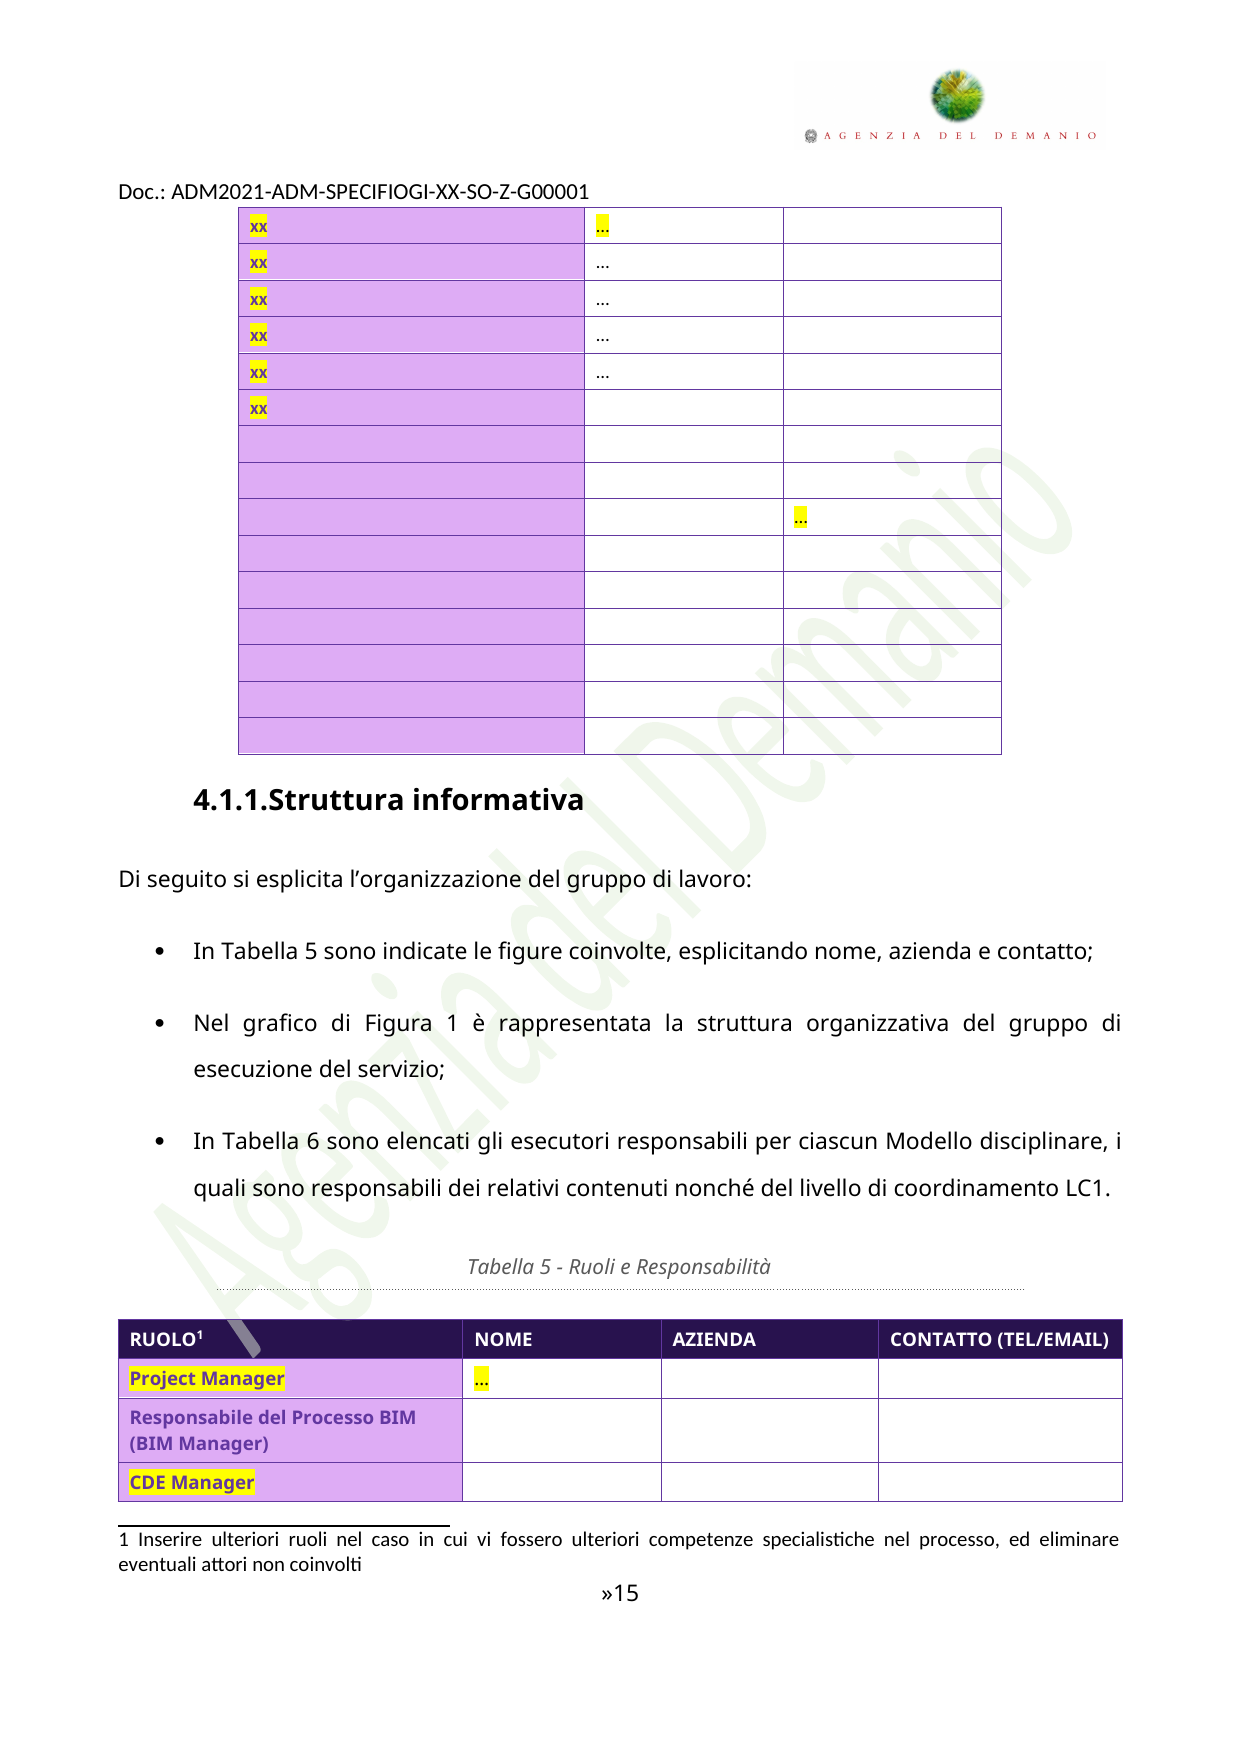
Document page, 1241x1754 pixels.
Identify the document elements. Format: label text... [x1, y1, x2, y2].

table_cell [585, 645, 783, 681]
table_header [243, 1320, 462, 1358]
table_cell [879, 1399, 1122, 1462]
table_cell xx [239, 208, 584, 243]
list Struttura informativa [660, 779, 748, 819]
table_cell [769, 739, 783, 753]
table_cell xx [239, 390, 584, 425]
table_cell [463, 1399, 661, 1462]
table_cell [922, 572, 999, 608]
table_cell [784, 718, 833, 753]
table_cell … [585, 208, 783, 243]
table_cell [585, 499, 783, 535]
table_cell [784, 704, 797, 717]
table_cell [784, 426, 1001, 462]
text Di seguito si esplicita l’organizzazione del gruppo di lavoro: [655, 863, 1122, 894]
list In Tabella 6 sono elencati gli esecutori responsabili per ciascun Modello disciplinare, i quali sono responsabili dei relativi contenuti nonché del livello di coordinamento LC1. [156, 1125, 1122, 1203]
table_cell [239, 499, 584, 535]
table_cell [917, 609, 1001, 644]
list In Tabella 5 sono indicate le figure coinvolte, esplicitando nome, azienda e contatto; [584, 934, 1122, 966]
table_cell [981, 463, 1001, 498]
table_cell … [585, 281, 783, 316]
text [236, 1252, 310, 1290]
table_cell [239, 609, 584, 644]
text Di seguito si esplicita l’organizzazione del gruppo di lavoro: [513, 863, 569, 894]
table_header RUOLO [119, 1320, 252, 1358]
table_cell [900, 621, 929, 644]
table_cell [946, 536, 1001, 571]
table_cell [784, 609, 898, 644]
table_cell [585, 682, 783, 717]
table_header NOME [463, 1320, 661, 1358]
table_cell … [463, 1359, 661, 1397]
table_cell [784, 390, 1001, 425]
table_cell Project Manager [119, 1359, 462, 1397]
table_cell [879, 1359, 1122, 1397]
table_cell xx [239, 281, 584, 316]
table_cell … [585, 244, 783, 279]
table_header CONTATTO (TEL/EMAIL) [879, 1320, 1122, 1358]
table_cell … [585, 317, 783, 352]
table_cell [662, 1399, 878, 1462]
table_cell [732, 718, 771, 751]
table_cell [983, 572, 1001, 590]
text Di seguito si esplicita l’organizzazione del gruppo di lavoro: [118, 863, 524, 894]
table_cell Responsabile del Processo BIM (BIM Manager) [119, 1399, 462, 1462]
list Nel grafico di Figura 1 è rappresentata la struttura organizzativa del gruppo di esecuzione del servizio; [510, 1006, 1122, 1084]
table_cell [662, 1463, 878, 1501]
table_cell [935, 645, 1001, 681]
table_cell [585, 572, 783, 608]
list Struttura informativa [571, 779, 680, 819]
table_cell [641, 739, 694, 753]
table_header AZIENDA [662, 1320, 878, 1358]
list In Tabella 5 sono indicate le figure coinvolte, esplicitando nome, azienda e contatto; [528, 934, 596, 966]
table_cell [811, 636, 837, 644]
table_cell [585, 426, 783, 462]
table_cell [784, 572, 852, 608]
table_cell [585, 718, 731, 753]
text [216, 1254, 245, 1290]
table_cell [784, 664, 818, 681]
list Struttura informativa [193, 779, 592, 819]
table_cell xx [239, 244, 584, 279]
table_cell [879, 1463, 1122, 1501]
table_cell [239, 572, 584, 608]
table_cell [953, 499, 1001, 535]
table_cell [585, 463, 783, 498]
list In Tabella 5 sono indicate le figure coinvolte, esplicitando nome, azienda e contatto; [156, 934, 532, 966]
table_cell [585, 536, 783, 571]
table_cell [239, 682, 584, 717]
table_cell xx [239, 317, 584, 352]
table_cell [990, 536, 1001, 547]
table_cell CDE Manager [119, 1463, 462, 1501]
table_cell [838, 682, 1001, 717]
list Nel grafico di Figura 1 è rappresentata la struttura organizzativa del gruppo di esecuzione del servizio; [156, 1006, 519, 1084]
table_cell xx [239, 354, 584, 389]
table_cell [909, 537, 962, 571]
table_cell [585, 390, 783, 425]
table_cell [784, 281, 1001, 316]
table_cell [239, 463, 584, 498]
table_cell [662, 1359, 878, 1397]
table_cell [784, 354, 1001, 389]
table_cell [784, 244, 1001, 279]
table_cell [585, 609, 783, 644]
text Di seguito si esplicita l’organizzazione del gruppo di lavoro: [615, 863, 667, 894]
table_cell … [784, 499, 969, 535]
table_cell [734, 711, 758, 717]
list Struttura informativa [742, 779, 1122, 819]
table_cell [858, 588, 896, 608]
table_cell [239, 426, 584, 462]
table_cell [239, 718, 584, 753]
table_cell [463, 1463, 661, 1501]
table_cell … [585, 354, 783, 389]
table_cell [858, 645, 917, 681]
table_cell [785, 682, 854, 717]
table_cell [784, 463, 975, 498]
table_cell [784, 645, 803, 654]
table_cell [811, 645, 874, 681]
table_cell [239, 536, 584, 571]
table_cell [818, 718, 1001, 753]
table_cell [239, 645, 584, 681]
table_cell [784, 317, 1001, 352]
table_cell [784, 536, 901, 571]
table_cell [871, 572, 938, 608]
table_cell [784, 208, 1001, 243]
table_cell [900, 645, 931, 666]
text [318, 1267, 358, 1290]
text Tabella 5 - Ruoli e Responsabilità [346, 1252, 1024, 1290]
